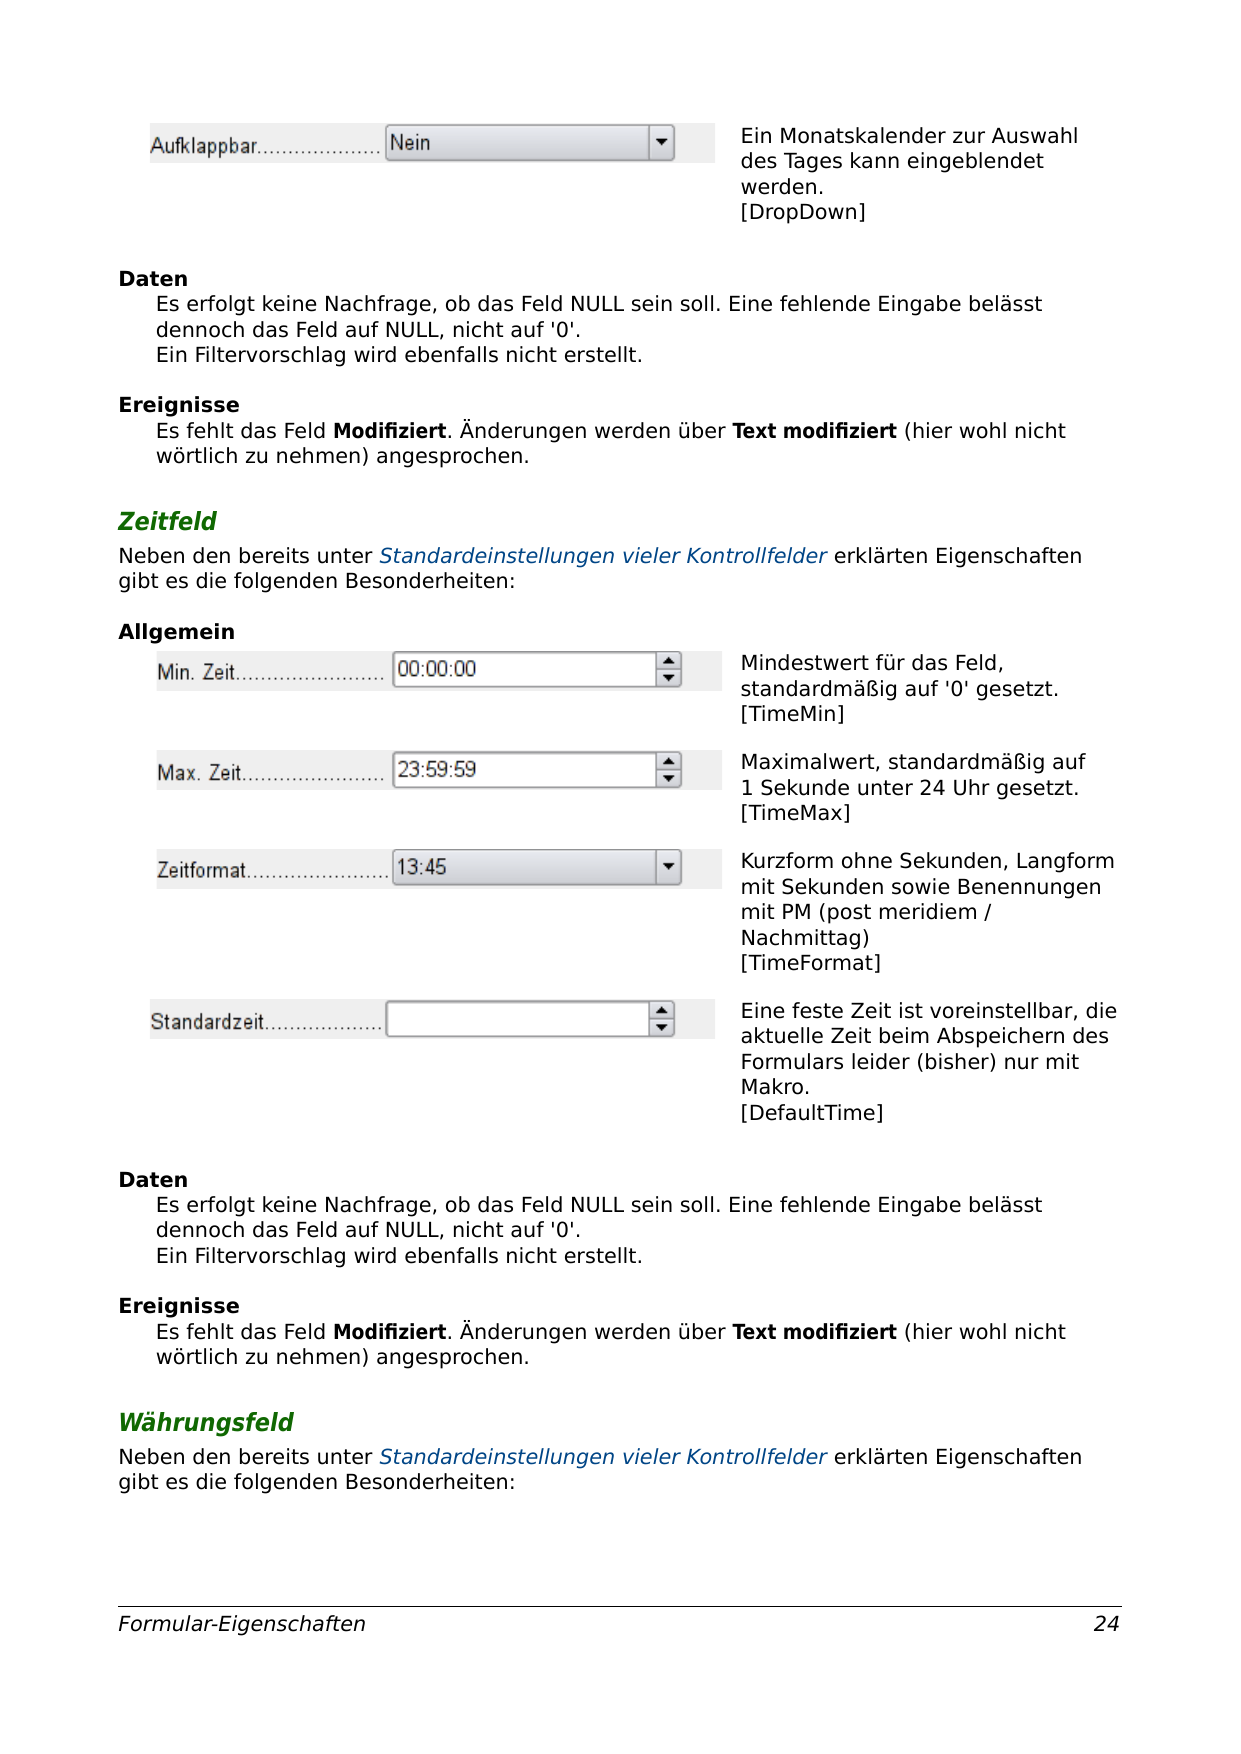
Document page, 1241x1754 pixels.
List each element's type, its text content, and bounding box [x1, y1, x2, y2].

list Daten [118, 1168, 1122, 1192]
table_cell [144, 994, 734, 1143]
text Neben den bereits unter Standardeinstellungen vieler Kontrollfelder erklärten Eigenschaften gibt es die folgenden Besonderheiten: [118, 1445, 1122, 1494]
text Es erfolgt keine Nachfrage, ob das Feld NULL sein soll. Eine fehlende Eingabe belässt dennoch das Feld auf NULL, nicht auf '0'. Ein Filtervorschlag wird ebenfalls nicht erstellt. [156, 1193, 1122, 1268]
list Daten [118, 267, 1122, 291]
picture [156, 750, 723, 790]
subtitle Währungsfeld [118, 1408, 1122, 1437]
picture [156, 651, 723, 691]
text Neben den bereits unter Standardeinstellungen vieler Kontrollfelder erklärten Eigenschaften gibt es die folgenden Besonderheiten: [118, 544, 1122, 594]
table_header Mindestwert für das Feld, standardmäßig auf '0' gesetzt. [TimeMin] [735, 645, 1124, 744]
subtitle Zeitfeld [118, 507, 1122, 536]
table_header [144, 645, 734, 744]
table_cell Maximalwert, standardmäßig auf 1 Sekunde unter 24 Uhr gesetzt. [TimeMax] [735, 745, 1124, 843]
table_cell Ein Monatskalender zur Auswahl des Tages kann eingeblendet werden. [DropDown] [735, 118, 1124, 243]
list Ereignisse [118, 1294, 1122, 1318]
table_cell Eine feste Zeit ist voreinstellbar, die aktuelle Zeit beim Abspeichern des Formulars leider (bisher) nur mit Makro. [DefaultTime] [735, 994, 1124, 1143]
table_cell [144, 118, 734, 243]
picture [149, 999, 716, 1039]
list Ereignisse [118, 393, 1122, 418]
picture [156, 849, 723, 889]
text Es fehlt das Feld Modifiziert. Änderungen werden über Text modifiziert (hier wohl nicht wörtlich zu nehmen) angesprochen. [156, 1320, 1122, 1369]
table_cell [144, 844, 734, 993]
table_cell [144, 745, 734, 843]
table_cell Kurzform ohne Sekunden, Langform mit Sekunden sowie Benennungen mit PM (post meridiem / Nachmittag) [TimeFormat] [735, 844, 1124, 993]
text Es fehlt das Feld Modifiziert. Änderungen werden über Text modifiziert (hier wohl nicht wörtlich zu nehmen) angesprochen. [156, 419, 1122, 469]
list Allgemein [118, 620, 1122, 644]
text Es erfolgt keine Nachfrage, ob das Feld NULL sein soll. Eine fehlende Eingabe belässt dennoch das Feld auf NULL, nicht auf '0'. Ein Filtervorschlag wird ebenfalls nicht erstellt. [156, 292, 1122, 367]
picture [149, 123, 716, 163]
